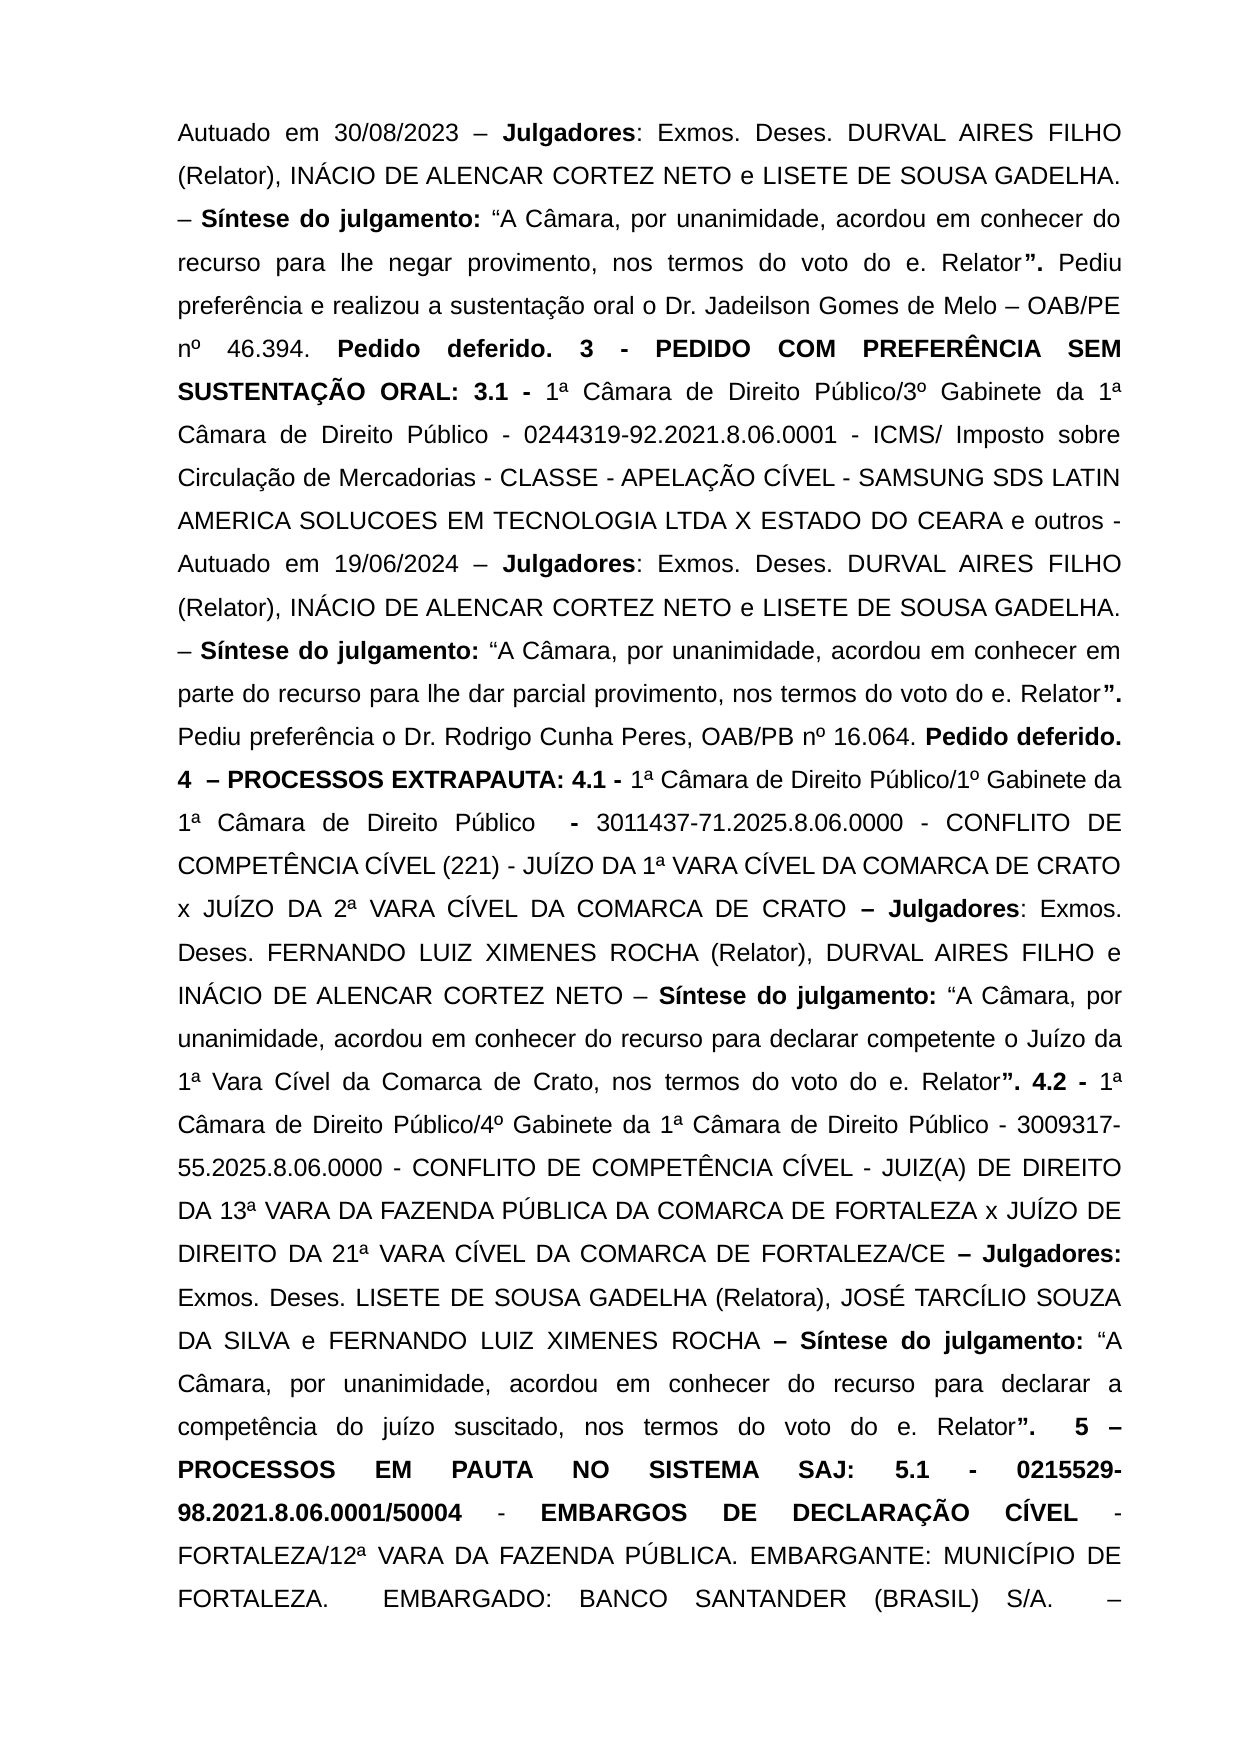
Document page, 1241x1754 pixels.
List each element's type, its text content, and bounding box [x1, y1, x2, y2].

text - Autuado em 30/08/2023 – Julgadores: Exmos. Deses. DURVAL AIRES FILHO (Relator), INÁCIO DE ALENCAR CORTEZ NETO e LISETE DE SOUSA GADELHA. – Síntese do julgamento: “A Câmara, por unanimidade, acordou em conhecer do recurso para lhe negar provimento, nos termos do voto do e. Relator”. Pediu preferência e realizou a sustentação oral o Dr. Jadeilson Gomes de Melo – OAB/PE nº 46.394. Pedido deferido. 3 - PEDIDO COM PREFERÊNCIA SEM SUSTENTAÇÃO ORAL: 3.1 - 1ª Câmara de Direito Público/3º Gabinete da 1ª Câmara de Direito Público - 0244319-92.2021.8.06.0001 - ICMS/ Imposto sobre Circulação de Mercadorias - CLASSE - APELAÇÃO CÍVEL - SAMSUNG SDS LATIN AMERICA SOLUCOES EM TECNOLOGIA LTDA X ESTADO DO CEARA e outros - Autuado em 19/06/2024 – Julgadores: Exmos. Deses. DURVAL AIRES FILHO (Relator), INÁCIO DE ALENCAR CORTEZ NETO e LISETE DE SOUSA GADELHA. – Síntese do julgamento: “A Câmara, por unanimidade, acordou em conhecer em parte do recurso para lhe dar parcial provimento, nos termos do voto do e. Relator”. Pediu preferência o Dr. Rodrigo Cunha Peres, OAB/PB nº 16.064. Pedido deferido. 4 – PROCESSOS EXTRAPAUTA: 4.1 - 1ª Câmara de Direito Público/1º Gabinete da 1ª Câmara de Direito Público - 3011437-71.2025.8.06.0000 - CONFLITO DE COMPETÊNCIA CÍVEL (221) - JUÍZO DA 1ª VARA CÍVEL DA COMARCA DE CRATO x JUÍZO DA 2ª VARA CÍVEL DA COMARCA DE CRATO – Julgadores: Exmos. Deses. FERNANDO LUIZ XIMENES ROCHA (Relator), DURVAL AIRES FILHO e INÁCIO DE ALENCAR CORTEZ NETO – Síntese do julgamento: “A Câmara, por unanimidade, acordou em conhecer do recurso para declarar competente o Juízo da 1ª Vara Cível da Comarca de Crato, nos termos do voto do e. Relator”. 4.2 - 1ª Câmara de Direito Público/4º Gabinete da 1ª Câmara de Direito Público - 3009317-55.2025.8.06.0000 - CONFLITO DE COMPETÊNCIA CÍVEL - JUIZ(A) DE DIREITO DA 13ª VARA DA FAZENDA PÚBLICA DA COMARCA DE FORTALEZA x JUÍZO DE DIREITO DA 21ª VARA CÍVEL DA COMARCA DE FORTALEZA/CE – Julgadores: Exmos. Deses. LISETE DE SOUSA GADELHA (Relatora), JOSÉ TARCÍLIO SOUZA DA SILVA e FERNANDO LUIZ XIMENES ROCHA – Síntese do julgamento: “A Câmara, por unanimidade, acordou em conhecer do recurso para declarar a competência do juízo suscitado, nos termos do voto do e. Relator”. 5 – PROCESSOS EM PAUTA NO SISTEMA SAJ: 5.1 - 0215529-98.2021.8.06.0001/50004 - EMBARGOS DE DECLARAÇÃO CÍVEL - FORTALEZA/12ª VARA DA FAZENDA PÚBLICA. EMBARGANTE: MUNICÍPIO DE FORTALEZA. EMBARGADO: BANCO SANTANDER (BRASIL) S/A. – [177, 118, 1122, 1613]
